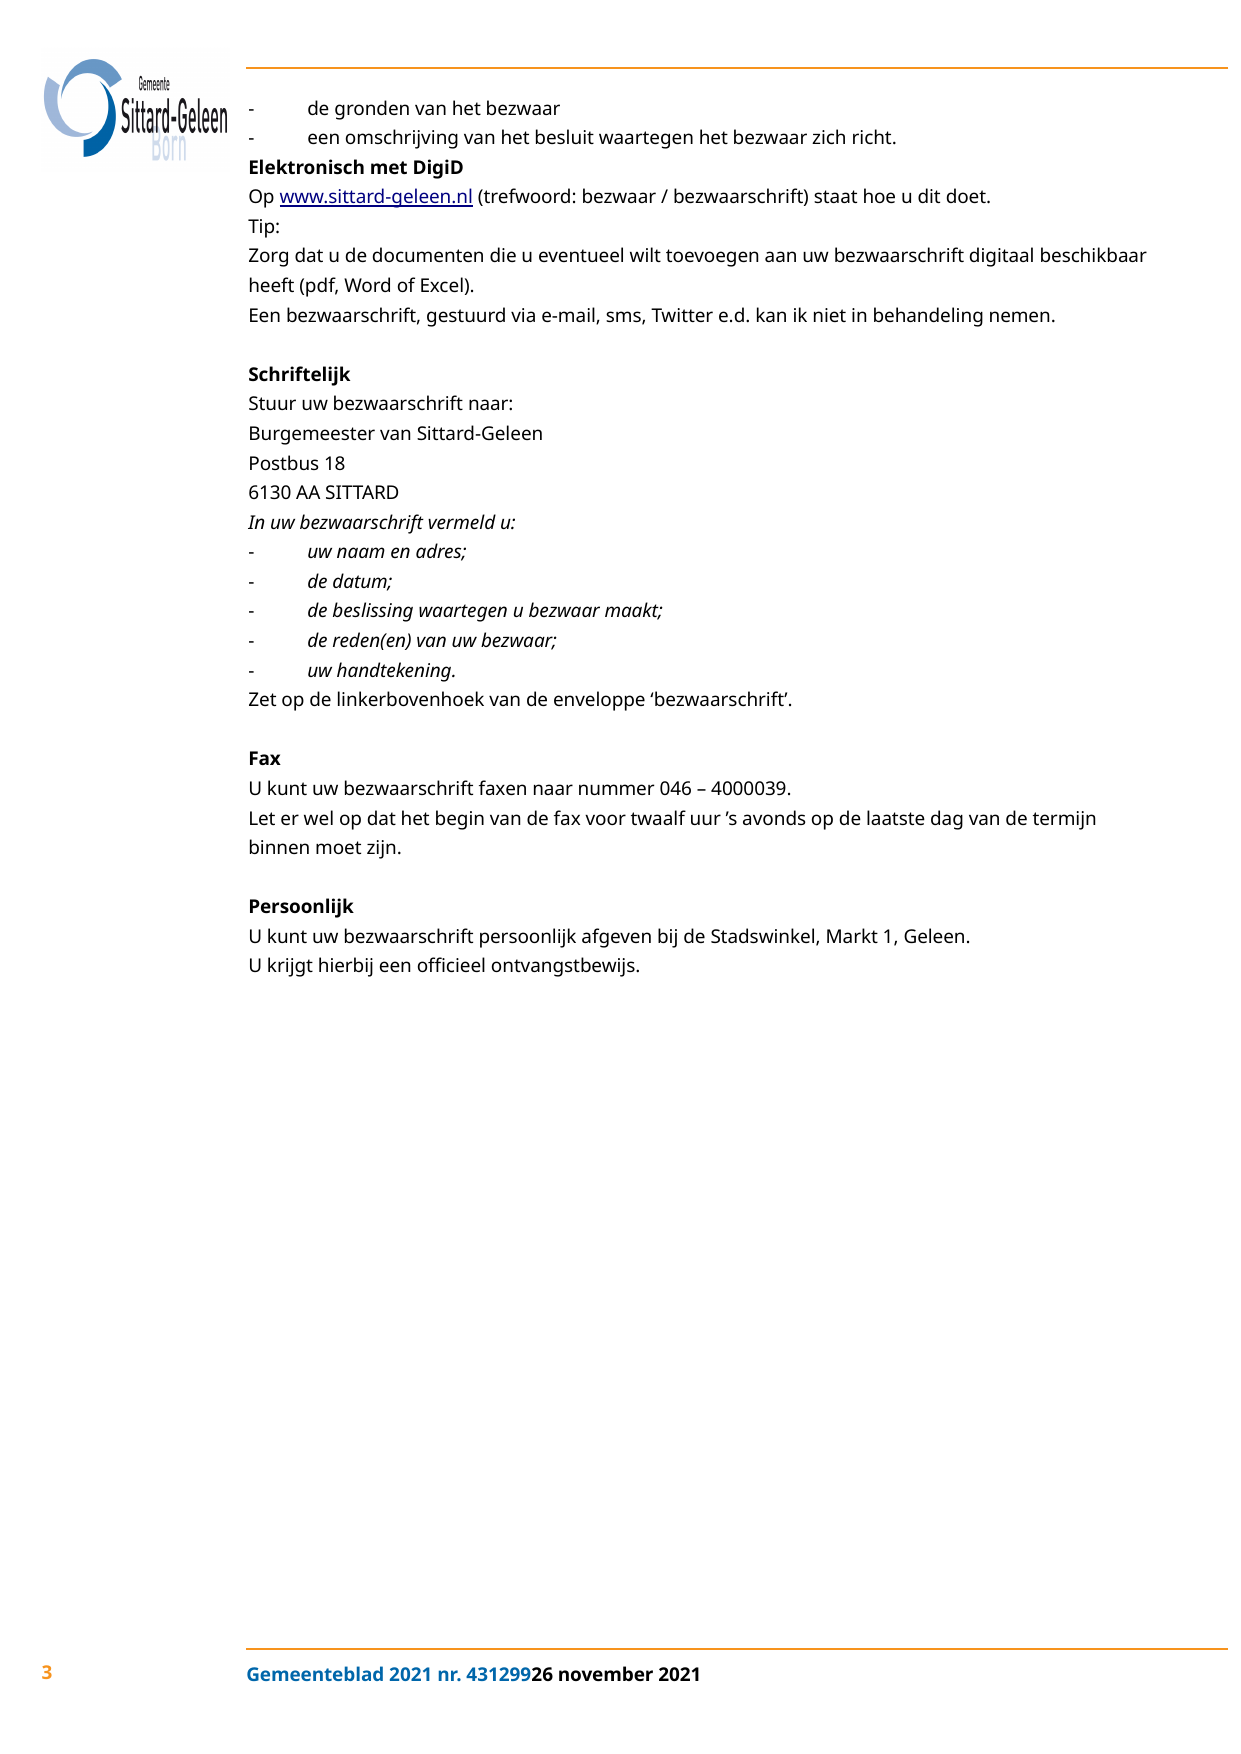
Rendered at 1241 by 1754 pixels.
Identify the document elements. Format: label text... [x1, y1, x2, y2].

text Tip: [248, 213, 1152, 239]
text Op www.sittard-geleen.nl (trefwoord: bezwaar / bezwaarschrift) staat hoe u dit doet. [248, 183, 1152, 209]
text Burgemeester van Sittard-Geleen [248, 420, 1152, 446]
list de reden(en) van uw bezwaar; [248, 627, 1152, 653]
list de gronden van het bezwaar [248, 95, 1152, 121]
text Elektronisch met DigiD [248, 154, 1152, 180]
text Schriftelijk [248, 361, 1152, 387]
text U kunt uw bezwaarschrift persoonlijk afgeven bij de Stadswinkel, Markt 1, Geleen. [248, 923, 1152, 949]
text In uw bezwaarschrift vermeld u: [248, 509, 1152, 535]
text Zet op de linkerbovenhoek van de enveloppe ‘bezwaarschrift’. [248, 686, 1152, 712]
list de datum; [248, 568, 1152, 594]
text U krijgt hierbij een officieel ontvangstbewijs. [248, 953, 1152, 978]
text U kunt uw bezwaarschrift faxen naar nummer 046 – 4000039. [248, 775, 1152, 801]
text Zorg dat u de documenten die u eventueel wilt toevoegen aan uw bezwaarschrift digitaal beschikbaar heeft (pdf, Word of Excel). [248, 243, 1152, 298]
text Stuur uw bezwaarschrift naar: [248, 391, 1152, 416]
list uw naam en adres; [248, 538, 1152, 564]
text Persoonlijk [248, 893, 1152, 919]
list de beslissing waartegen u bezwaar maakt; [248, 598, 1152, 623]
text Fax [248, 746, 1152, 771]
text Postbus 18 [248, 450, 1152, 476]
list uw handtekening. [248, 657, 1152, 683]
picture [41, 47, 231, 172]
text Let er wel op dat het begin van de fax voor twaalf uur ’s avonds op de laatste dag van de termijn binnen moet zijn. [248, 805, 1152, 860]
list een omschrijving van het besluit waartegen het bezwaar zich richt. [248, 124, 1152, 150]
text 6130 AA SITTARD [248, 479, 1152, 505]
text Een bezwaarschrift, gestuurd via e-mail, sms, Twitter e.d. kan ik niet in behandeling nemen. [248, 302, 1152, 328]
